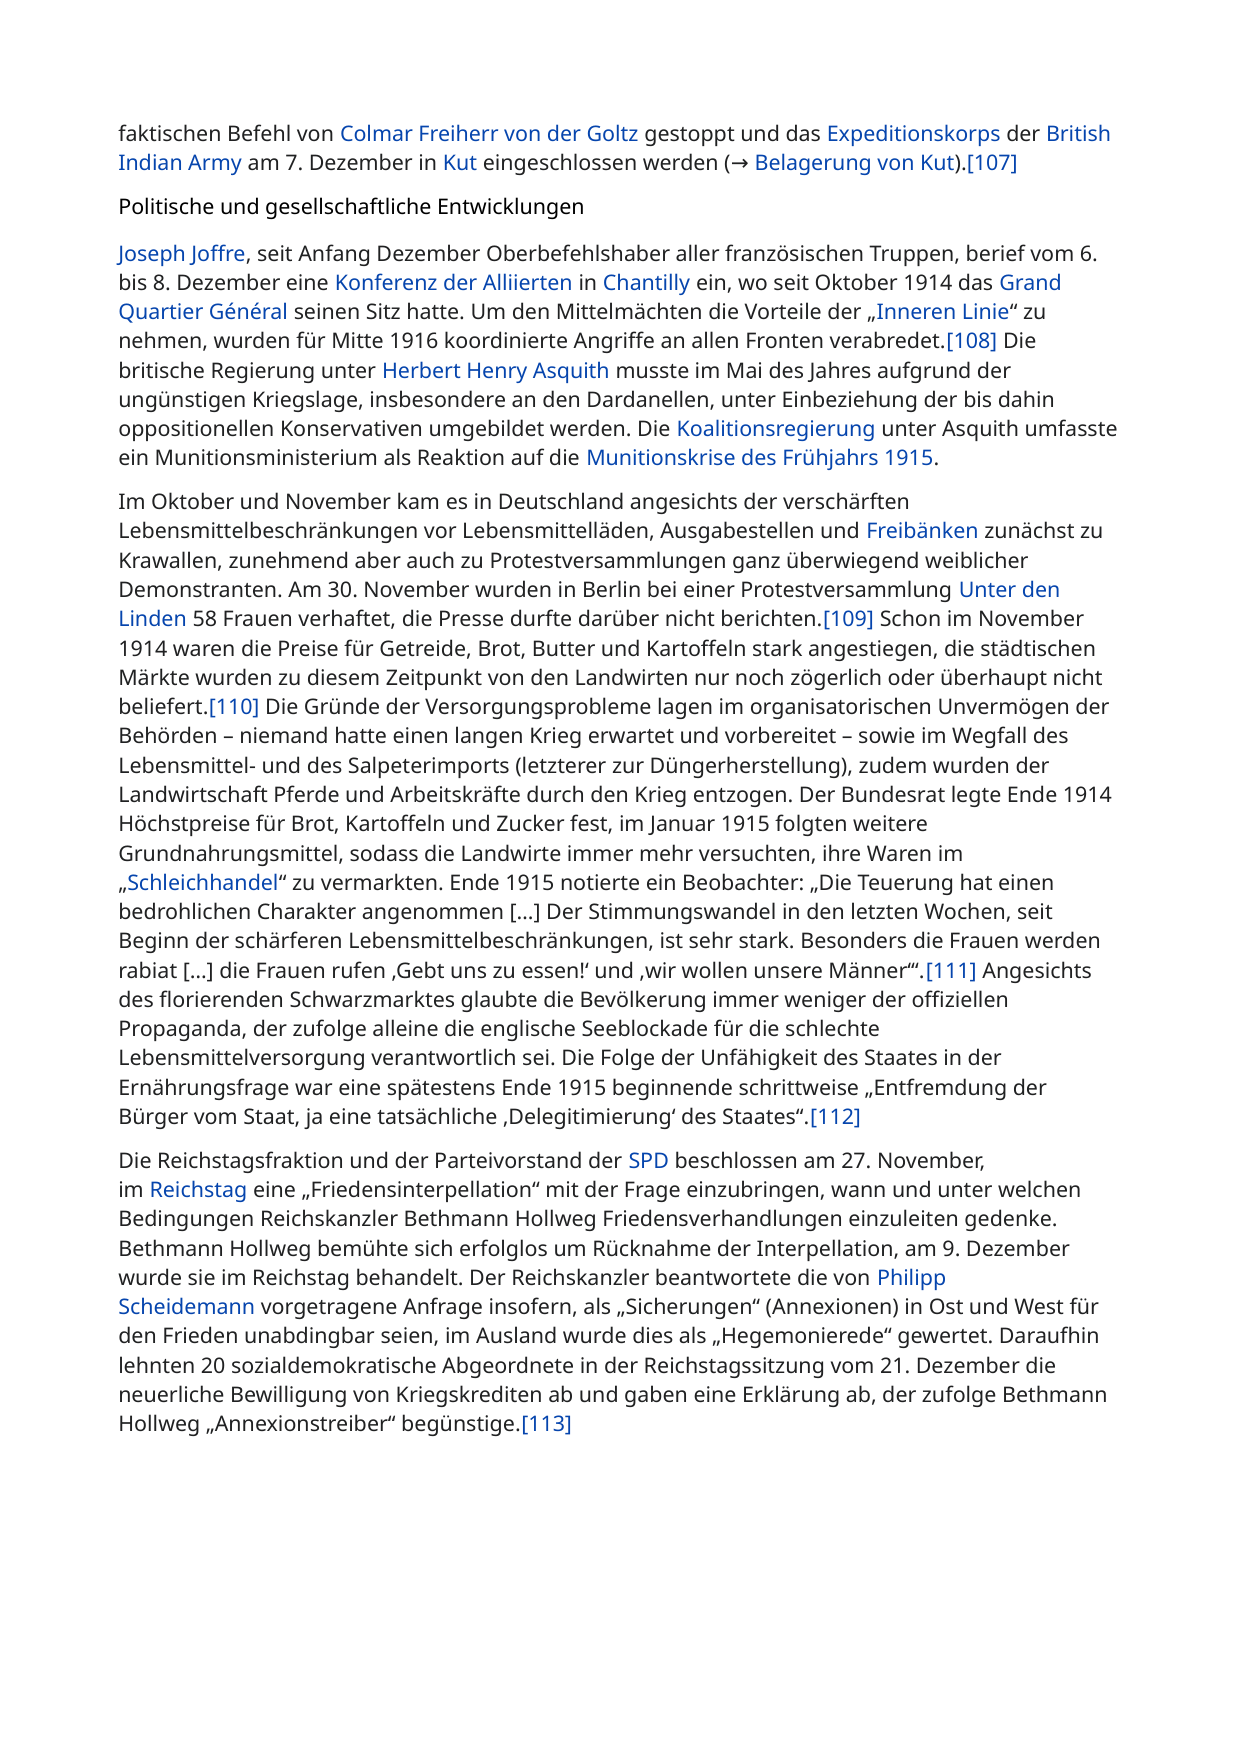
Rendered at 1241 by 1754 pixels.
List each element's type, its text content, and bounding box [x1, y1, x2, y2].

text Im Oktober und November kam es in Deutschland angesichts der verschärften Lebensmittelbeschränkungen vor Lebensmittelläden, Ausgabestellen und Freibänken zunächst zu Krawallen, zunehmend aber auch zu Protestversammlungen ganz überwiegend weiblicher Demonstranten. Am 30. November wurden in Berlin bei einer Protestversammlung Unter den Linden 58 Frauen verhaftet, die Presse durfte darüber nicht berichten.[109] Schon im November 1914 waren die Preise für Getreide, Brot, Butter und Kartoffeln stark angestiegen, die städtischen Märkte wurden zu diesem Zeitpunkt von den Landwirten nur noch zögerlich oder überhaupt nicht beliefert.[110] Die Gründe der Versorgungsprobleme lagen im organisatorischen Unvermögen der Behörden – niemand hatte einen langen Krieg erwartet und vorbereitet – sowie im Wegfall des Lebensmittel- und des Salpeterimports (letzterer zur Düngerherstellung), zudem wurden der Landwirtschaft Pferde und Arbeitskräfte durch den Krieg entzogen. Der Bundesrat legte Ende 1914 Höchstpreise für Brot, Kartoffeln und Zucker fest, im Januar 1915 folgten weitere Grundnahrungsmittel, sodass die Landwirte immer mehr versuchten, ihre Waren im „Schleichhandel“ zu vermarkten. Ende 1915 notierte ein Beobachter: „Die Teuerung hat einen bedrohlichen Charakter angenommen […] Der Stimmungswandel in den letzten Wochen, seit Beginn der schärferen Lebensmittelbeschränkungen, ist sehr stark. Besonders die Frauen werden rabiat […] die Frauen rufen ‚Gebt uns zu essen!‘ und ‚wir wollen unsere Männer‘“.[111] Angesichts des florierenden Schwarzmarktes glaubte die Bevölkerung immer weniger der offiziellen Propaganda, der zufolge alleine die englische Seeblockade für die schlechte Lebensmittelversorgung verantwortlich sei. Die Folge der Unfähigkeit des Staates in der Ernährungsfrage war eine spätestens Ende 1915 beginnende schrittweise „Entfremdung der Bürger vom Staat, ja eine tatsächliche ‚Delegitimierung‘ des Staates“.[112] [118, 487, 1122, 1131]
text Die Reichstagsfraktion und der Parteivorstand der SPD beschlossen am 27. November, im Reichstag eine „Friedensinterpellation“ mit der Frage einzubringen, wann und unter welchen Bedingungen Reichskanzler Bethmann Hollweg Friedensverhandlungen einzuleiten gedenke. Bethmann Hollweg bemühte sich erfolglos um Rücknahme der Interpellation, am 9. Dezember wurde sie im Reichstag behandelt. Der Reichskanzler beantwortete die von Philipp Scheidemann vorgetragene Anfrage insofern, als „Sicherungen“ (Annexionen) in Ost und West für den Frieden unabdingbar seien, im Ausland wurde dies als „Hegemonierede“ gewertet. Daraufhin lehnten 20 sozialdemokratische Abgeordnete in der Reichstagssitzung vom 21. Dezember die neuerliche Bewilligung von Kriegskrediten ab und gaben eine Erklärung ab, der zufolge Bethmann Hollweg „Annexionstreiber“ begünstige.[113] [118, 1145, 1122, 1438]
subtitle Politische und gesellschaftliche Entwicklungen [118, 191, 1122, 221]
text Joseph Joffre, seit Anfang Dezember Oberbefehlshaber aller französischen Truppen, berief vom 6. bis 8. Dezember eine Konferenz der Alliierten in Chantilly ein, wo seit Oktober 1914 das Grand Quartier Général seinen Sitz hatte. Um den Mittelmächten die Vorteile der „Inneren Linie“ zu nehmen, wurden für Mitte 1916 koordinierte Angriffe an allen Fronten verabredet.[108] Die britische Regierung unter Herbert Henry Asquith musste im Mai des Jahres aufgrund der ungünstigen Kriegslage, insbesondere an den Dardanellen, unter Einbeziehung der bis dahin oppositionellen Konservativen umgebildet werden. Die Koalitionsregierung unter Asquith umfasste ein Munitionsministerium als Reaktion auf die Munitionskrise des Frühjahrs 1915. [118, 238, 1122, 472]
text faktischen Befehl von Colmar Freiherr von der Goltz gestoppt und das Expeditionskorps der British Indian Army am 7. Dezember in Kut eingeschlossen werden (→ Belagerung von Kut).[107] [118, 118, 1122, 177]
